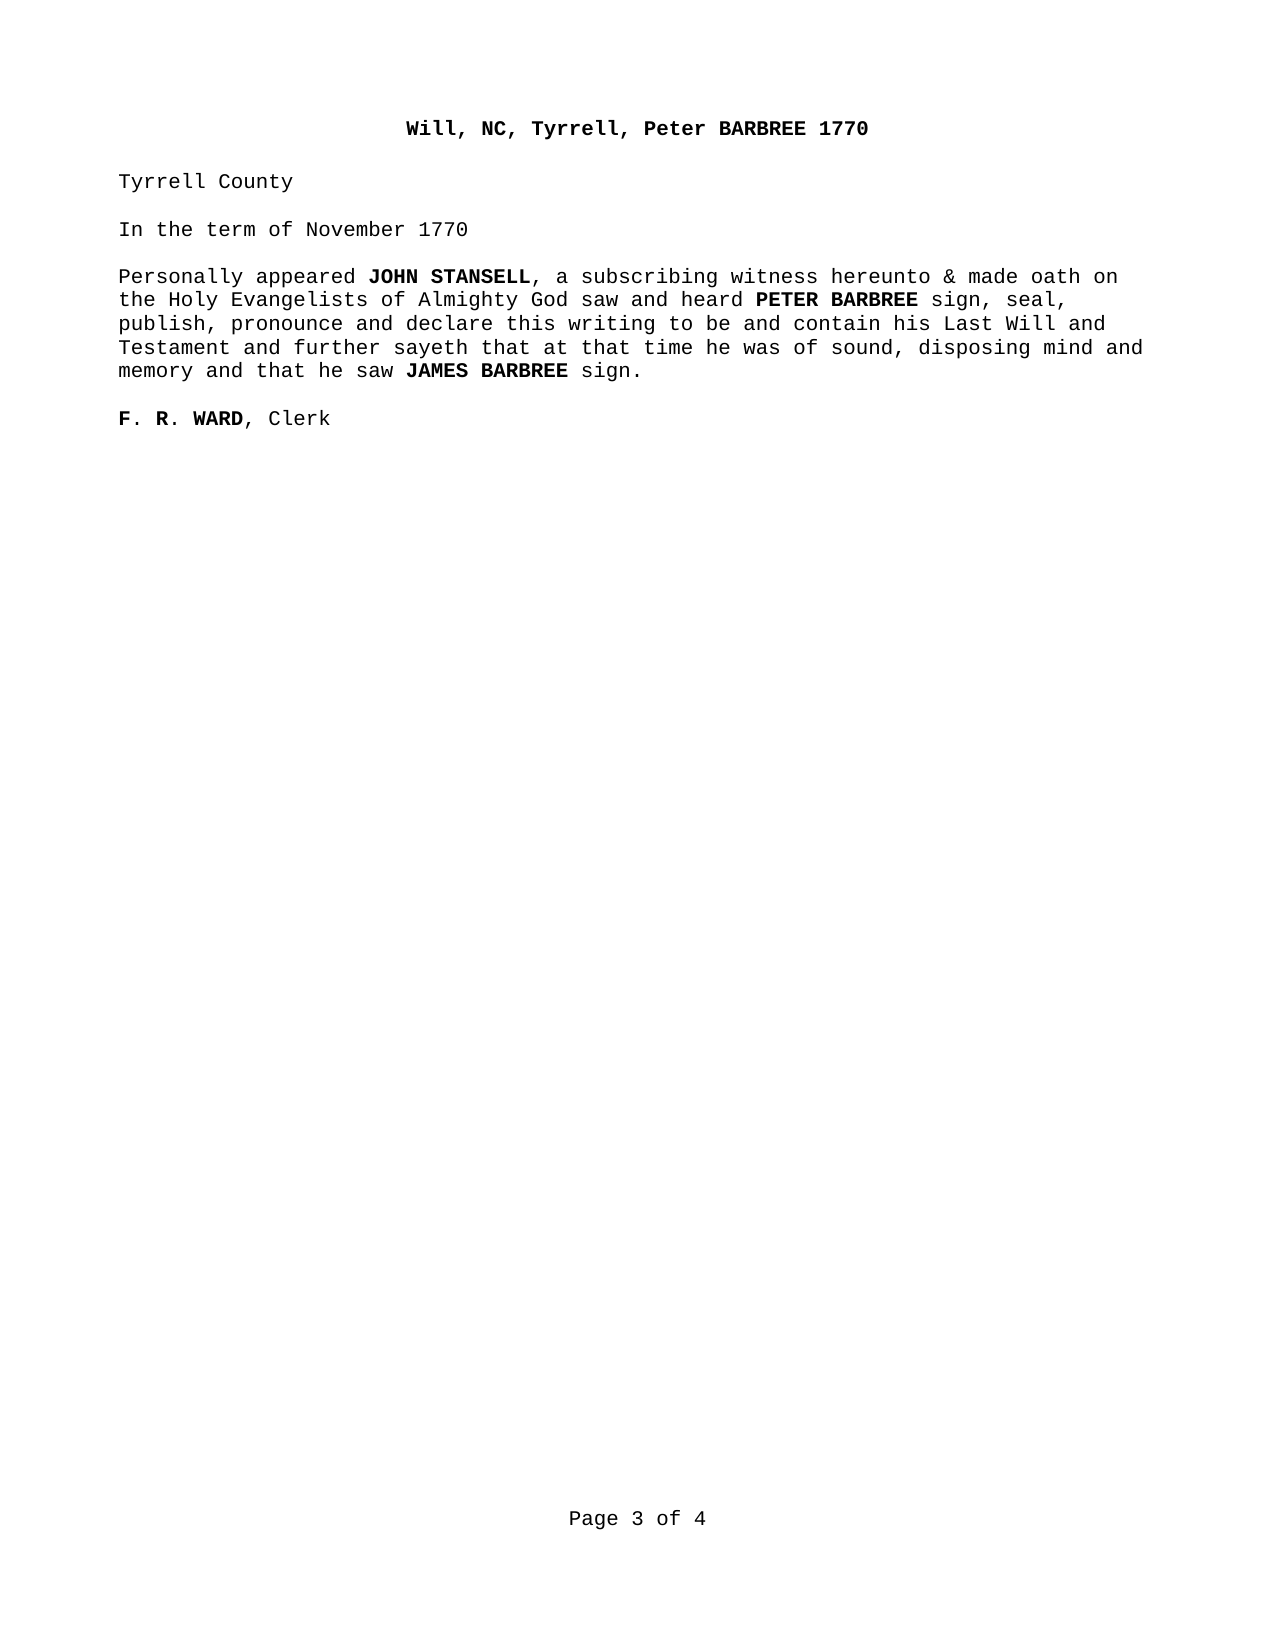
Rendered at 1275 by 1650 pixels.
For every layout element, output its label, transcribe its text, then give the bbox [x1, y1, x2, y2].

text F. R. Ward, Clerk [118, 408, 1157, 431]
text Tyrrell County [118, 171, 1157, 195]
text Personally appeared JOHN STANSELL, a subscribing witness hereunto & made oath on the Holy Evangelists of Almighty God saw and heard Peter Barbree sign, seal, publish, pronounce and declare this writing to be and contain his Last Will and Testament and further sayeth that at that time he was of sound, disposing mind and memory and that he saw JAMES BARBREE sign. [118, 266, 1157, 384]
text In the term of November 1770 [118, 218, 1157, 242]
